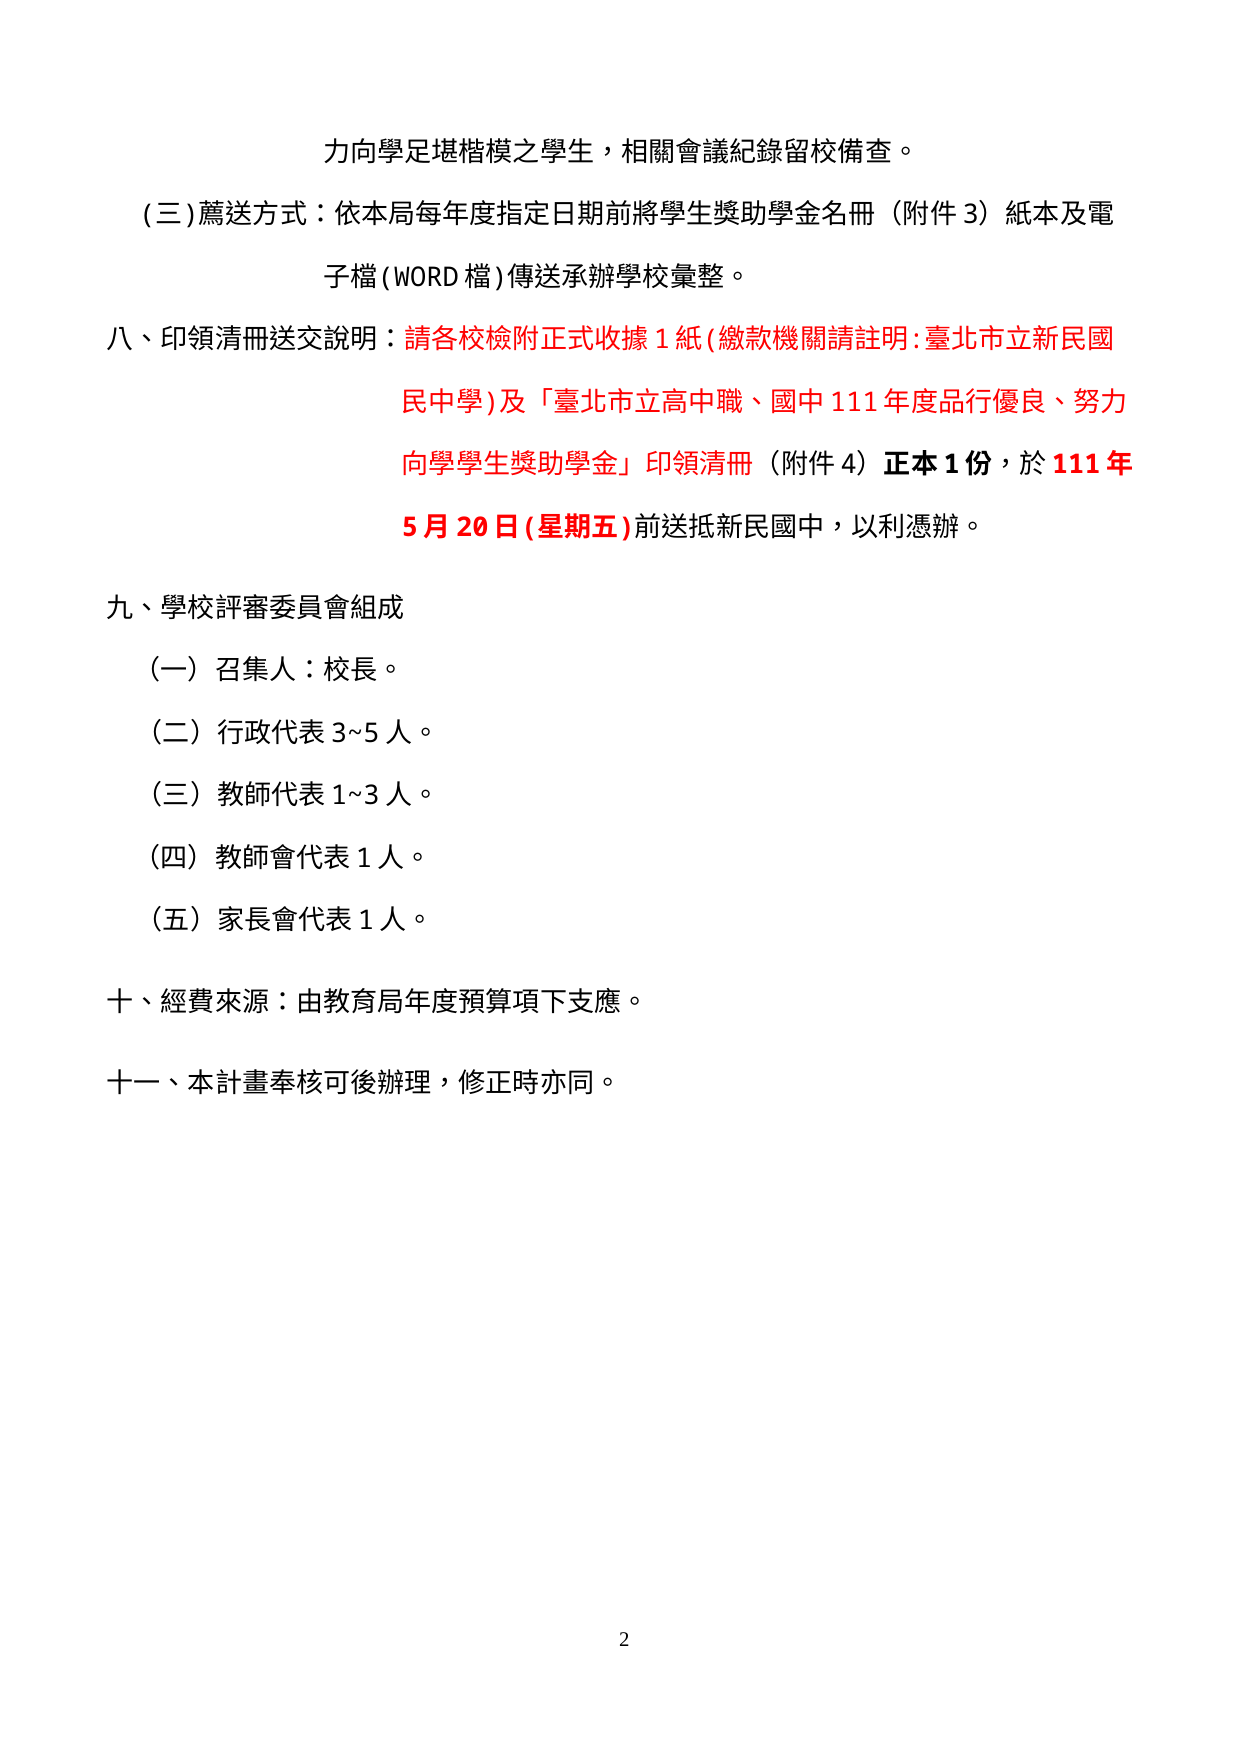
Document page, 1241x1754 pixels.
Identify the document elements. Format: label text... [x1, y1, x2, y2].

text （五）家長會代表1人。 [136, 876, 1134, 939]
text （三）教師代表1~3人。 [136, 751, 1134, 814]
text 九、學校評審委員會組成 [106, 564, 1134, 626]
text （四）教師會代表1人。 [106, 814, 1134, 876]
text (三)薦送方式：依本局每年度指定日期前將學生獎助學金名冊（附件3）紙本及電子檔(WORD檔)傳送承辦學校彙整。 [106, 170, 1134, 295]
text 十、經費來源：由教育局年度預算項下支應。 [106, 958, 1134, 1020]
text （二）行政代表3~5人。 [136, 689, 1134, 751]
text 八、印領清冊送交說明：請各校檢附正式收據1紙(繳款機關請註明:臺北市立新民國民中學)及「臺北市立高中職、國中111年度品行優良、努力向學學生獎助學金」印領清冊（附件4）正本1份，於111年5月20日(星期五)前送抵新民國中，以利憑辦。 [106, 295, 1134, 545]
text （一）召集人：校長。 [106, 626, 1134, 689]
text 力向學足堪楷模之學生，相關會議紀錄留校備查。 [106, 108, 1134, 170]
text 十一、本計畫奉核可後辦理，修正時亦同。 [106, 1039, 1134, 1101]
